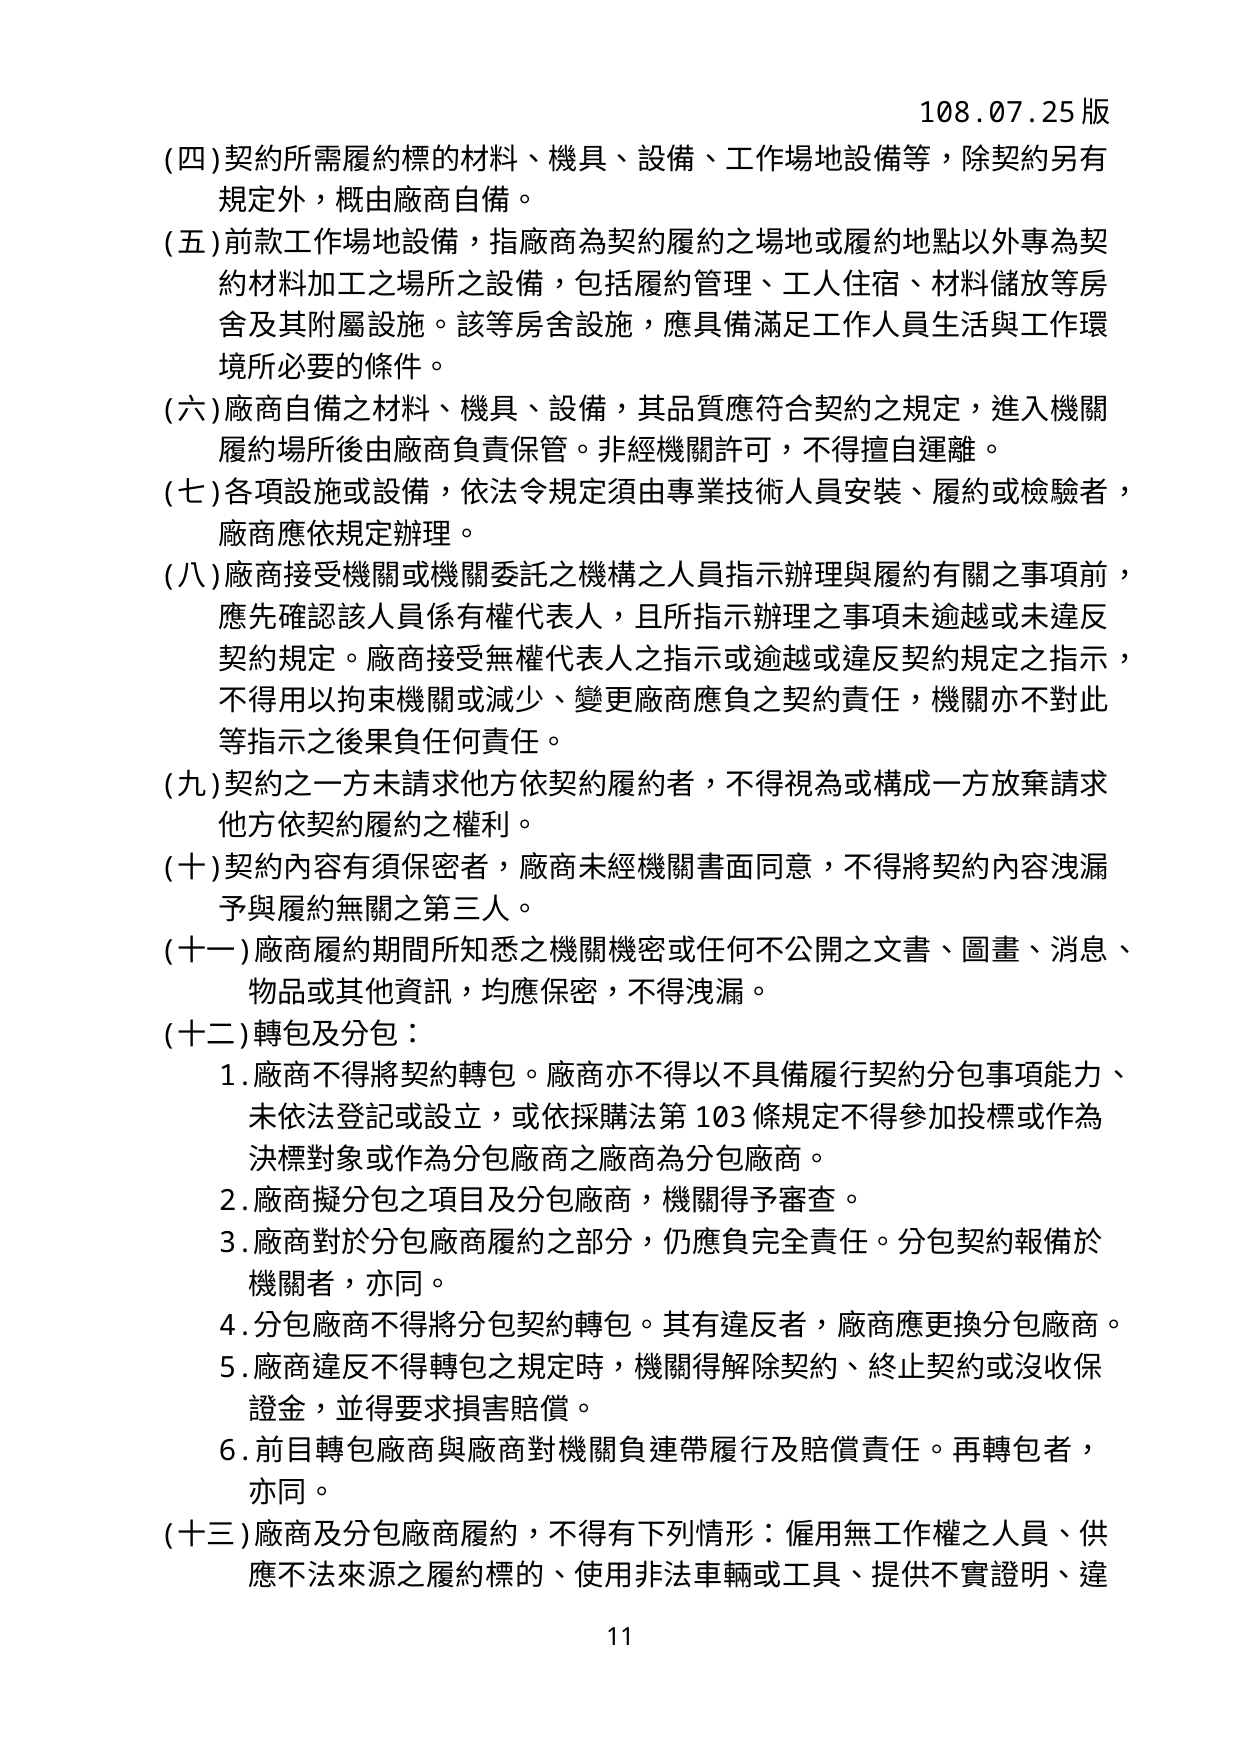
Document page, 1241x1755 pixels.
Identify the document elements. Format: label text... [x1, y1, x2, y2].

text 1.廠商不得將契約轉包。廠商亦不得以不具備履行契約分包事項能力、未依法登記或設立，或依採購法第103條規定不得參加投標或作為決標對象或作為分包廠商之廠商為分包廠商。 [218, 1052, 1104, 1177]
text 5.廠商違反不得轉包之規定時，機關得解除契約、終止契約或沒收保證金，並得要求損害賠償。 [218, 1344, 1104, 1427]
text 6.前目轉包廠商與廠商對機關負連帶履行及賠償責任。再轉包者，亦同。 [218, 1427, 1104, 1511]
text 2.廠商擬分包之項目及分包廠商，機關得予審查。 [218, 1177, 1104, 1219]
text 3.廠商對於分包廠商履約之部分，仍應負完全責任。分包契約報備於機關者，亦同。 [218, 1219, 1104, 1302]
text (十三)廠商及分包廠商履約，不得有下列情形：僱用無工作權之人員、供應不法來源之履約標的、使用非法車輛或工具、提供不實證明、違 [159, 1511, 1110, 1594]
text (十)契約內容有須保密者，廠商未經機關書面同意，不得將契約內容洩漏予與履約無關之第三人。 [159, 844, 1110, 927]
text (五)前款工作場地設備，指廠商為契約履約之場地或履約地點以外專為契約材料加工之場所之設備，包括履約管理、工人住宿、材料儲放等房舍及其附屬設施。該等房舍設施，應具備滿足工作人員生活與工作環境所必要的條件。 [159, 219, 1110, 386]
text (七)各項設施或設備，依法令規定須由專業技術人員安裝、履約或檢驗者，廠商應依規定辦理。 [159, 469, 1110, 552]
text (十一)廠商履約期間所知悉之機關機密或任何不公開之文書、圖畫、消息、物品或其他資訊，均應保密，不得洩漏。 [159, 927, 1110, 1011]
text (四)契約所需履約標的材料、機具、設備、工作場地設備等，除契約另有規定外，概由廠商自備。 [159, 136, 1110, 219]
text (九)契約之一方未請求他方依契約履約者，不得視為或構成一方放棄請求他方依契約履約之權利。 [159, 761, 1110, 844]
text (十二)轉包及分包： [159, 1011, 1110, 1052]
text (六)廠商自備之材料、機具、設備，其品質應符合契約之規定，進入機關履約場所後由廠商負責保管。非經機關許可，不得擅自運離。 [159, 386, 1110, 469]
text 4.分包廠商不得將分包契約轉包。其有違反者，廠商應更換分包廠商。 [218, 1302, 1104, 1344]
text (八)廠商接受機關或機關委託之機構之人員指示辦理與履約有關之事項前，應先確認該人員係有權代表人，且所指示辦理之事項未逾越或未違反契約規定。廠商接受無權代表人之指示或逾越或違反契約規定之指示，不得用以拘束機關或減少、變更廠商應負之契約責任，機關亦不對此等指示之後果負任何責任。 [159, 552, 1110, 761]
